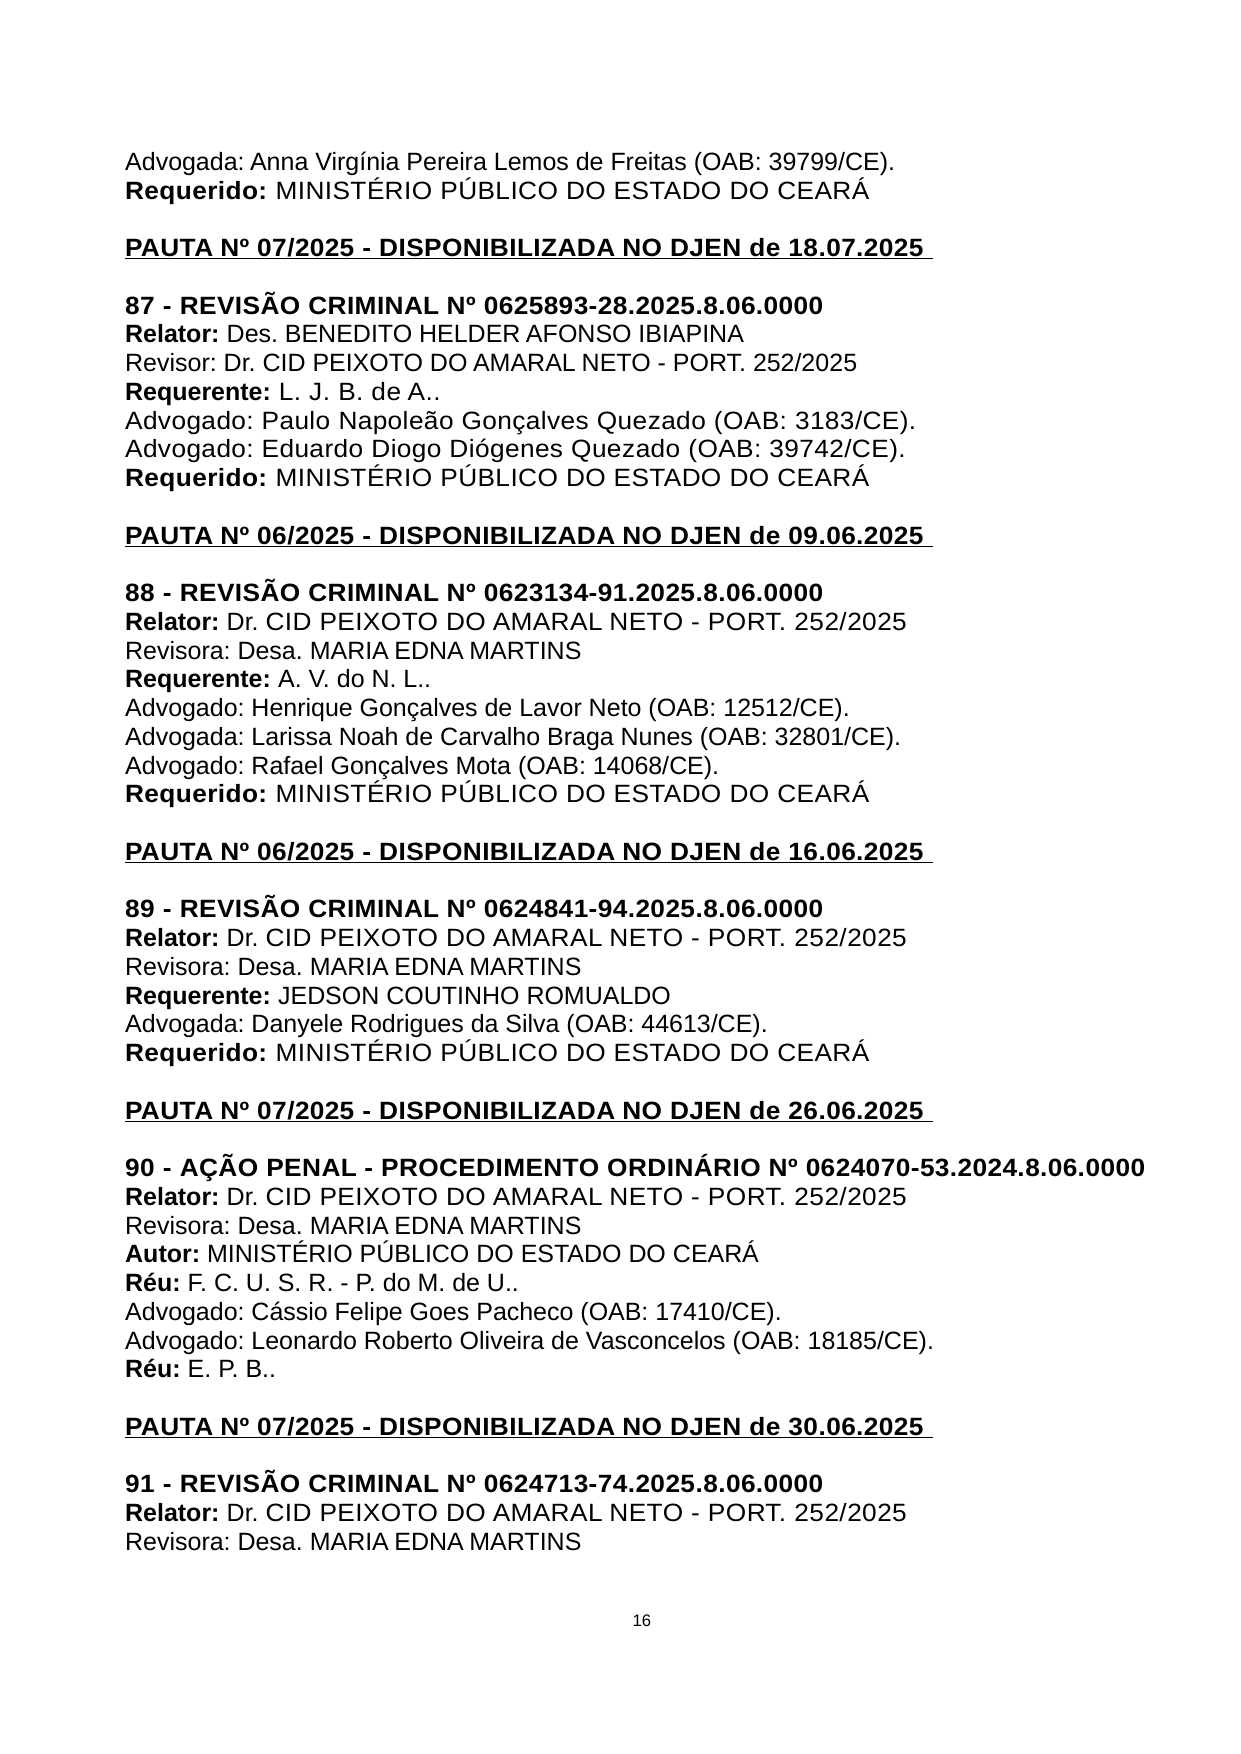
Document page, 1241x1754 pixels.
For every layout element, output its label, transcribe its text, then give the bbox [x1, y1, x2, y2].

text Requerido: MINISTÉRIO PÚBLICO DO ESTADO DO CEARÁ [125, 176, 1158, 204]
text Relator: Dr. CID PEIXOTO DO AMARAL NETO - PORT. 252/2025 [125, 923, 1158, 952]
text Relator: Dr. CID PEIXOTO DO AMARAL NETO - PORT. 252/2025 [125, 1182, 1158, 1211]
text Revisora: Desa. MARIA EDNA MARTINS [125, 1527, 1158, 1556]
text Revisora: Desa. MARIA EDNA MARTINS [125, 1211, 1158, 1239]
text Réu: E. P. B.. [125, 1354, 1159, 1383]
text PAUTA Nº 06/2025 - DISPONIBILIZADA NO DJEN de 09.06.2025 [125, 521, 1158, 549]
text Revisora: Desa. MARIA EDNA MARTINS [125, 952, 1158, 981]
text Revisor: Dr. CID PEIXOTO DO AMARAL NETO - PORT. 252/2025 [125, 348, 1158, 377]
text Réu: F. C. U. S. R. - P. do M. de U.. [125, 1268, 1159, 1297]
text Advogado: Henrique Gonçalves de Lavor Neto (OAB: 12512/CE). [125, 693, 1158, 722]
text Requerente: JEDSON COUTINHO ROMUALDO [125, 981, 1158, 1009]
text Advogada: Larissa Noah de Carvalho Braga Nunes (OAB: 32801/CE). [125, 722, 1158, 751]
text 89 - REVISÃO CRIMINAL Nº 0624841-94.2025.8.06.0000 [125, 894, 1158, 923]
text Revisora: Desa. MARIA EDNA MARTINS [125, 636, 1158, 664]
text Requerido: MINISTÉRIO PÚBLICO DO ESTADO DO CEARÁ [125, 1038, 1158, 1067]
text Relator: Dr. CID PEIXOTO DO AMARAL NETO - PORT. 252/2025 [125, 607, 1158, 636]
text Requerido: MINISTÉRIO PÚBLICO DO ESTADO DO CEARÁ [125, 779, 1158, 808]
text PAUTA Nº 07/2025 - DISPONIBILIZADA NO DJEN de 26.06.2025 [125, 1096, 1158, 1124]
text 90 - AÇÃO PENAL - PROCEDIMENTO ORDINÁRIO Nº 0624070-53.2024.8.06.0000 [125, 1153, 1158, 1182]
text Advogado: Leonardo Roberto Oliveira de Vasconcelos (OAB: 18185/CE). [125, 1326, 1159, 1354]
text Requerido: MINISTÉRIO PÚBLICO DO ESTADO DO CEARÁ [125, 463, 1158, 492]
text Requerente: A. V. do N. L.. [125, 664, 1158, 693]
text Relator: Des. BENEDITO HELDER AFONSO IBIAPINA [125, 319, 1158, 348]
text Advogado: Eduardo Diogo Diógenes Quezado (OAB: 39742/CE). [125, 434, 1158, 463]
text 91 - REVISÃO CRIMINAL Nº 0624713-74.2025.8.06.0000 [125, 1469, 1158, 1498]
text Autor: MINISTÉRIO PÚBLICO DO ESTADO DO CEARÁ [125, 1239, 1159, 1268]
text Relator: Dr. CID PEIXOTO DO AMARAL NETO - PORT. 252/2025 [125, 1498, 1158, 1527]
text PAUTA Nº 06/2025 - DISPONIBILIZADA NO DJEN de 16.06.2025 [125, 837, 1158, 866]
text 87 - REVISÃO CRIMINAL Nº 0625893-28.2025.8.06.0000 [125, 291, 1158, 319]
text PAUTA Nº 07/2025 - DISPONIBILIZADA NO DJEN de 30.06.2025 [125, 1412, 1158, 1441]
text Advogado: Cássio Felipe Goes Pacheco (OAB: 17410/CE). [125, 1297, 1159, 1326]
text 88 - REVISÃO CRIMINAL Nº 0623134-91.2025.8.06.0000 [125, 578, 1158, 607]
text Advogado: Rafael Gonçalves Mota (OAB: 14068/CE). [125, 751, 1158, 779]
text PAUTA Nº 07/2025 - DISPONIBILIZADA NO DJEN de 18.07.2025 [125, 233, 1158, 262]
text Advogada: Anna Virgínia Pereira Lemos de Freitas (OAB: 39799/CE). [125, 147, 1158, 176]
text Requerente: L. J. B. de A.. [125, 377, 1158, 406]
text Advogado: Paulo Napoleão Gonçalves Quezado (OAB: 3183/CE). [125, 406, 1158, 434]
text Advogada: Danyele Rodrigues da Silva (OAB: 44613/CE). [125, 1009, 1158, 1038]
